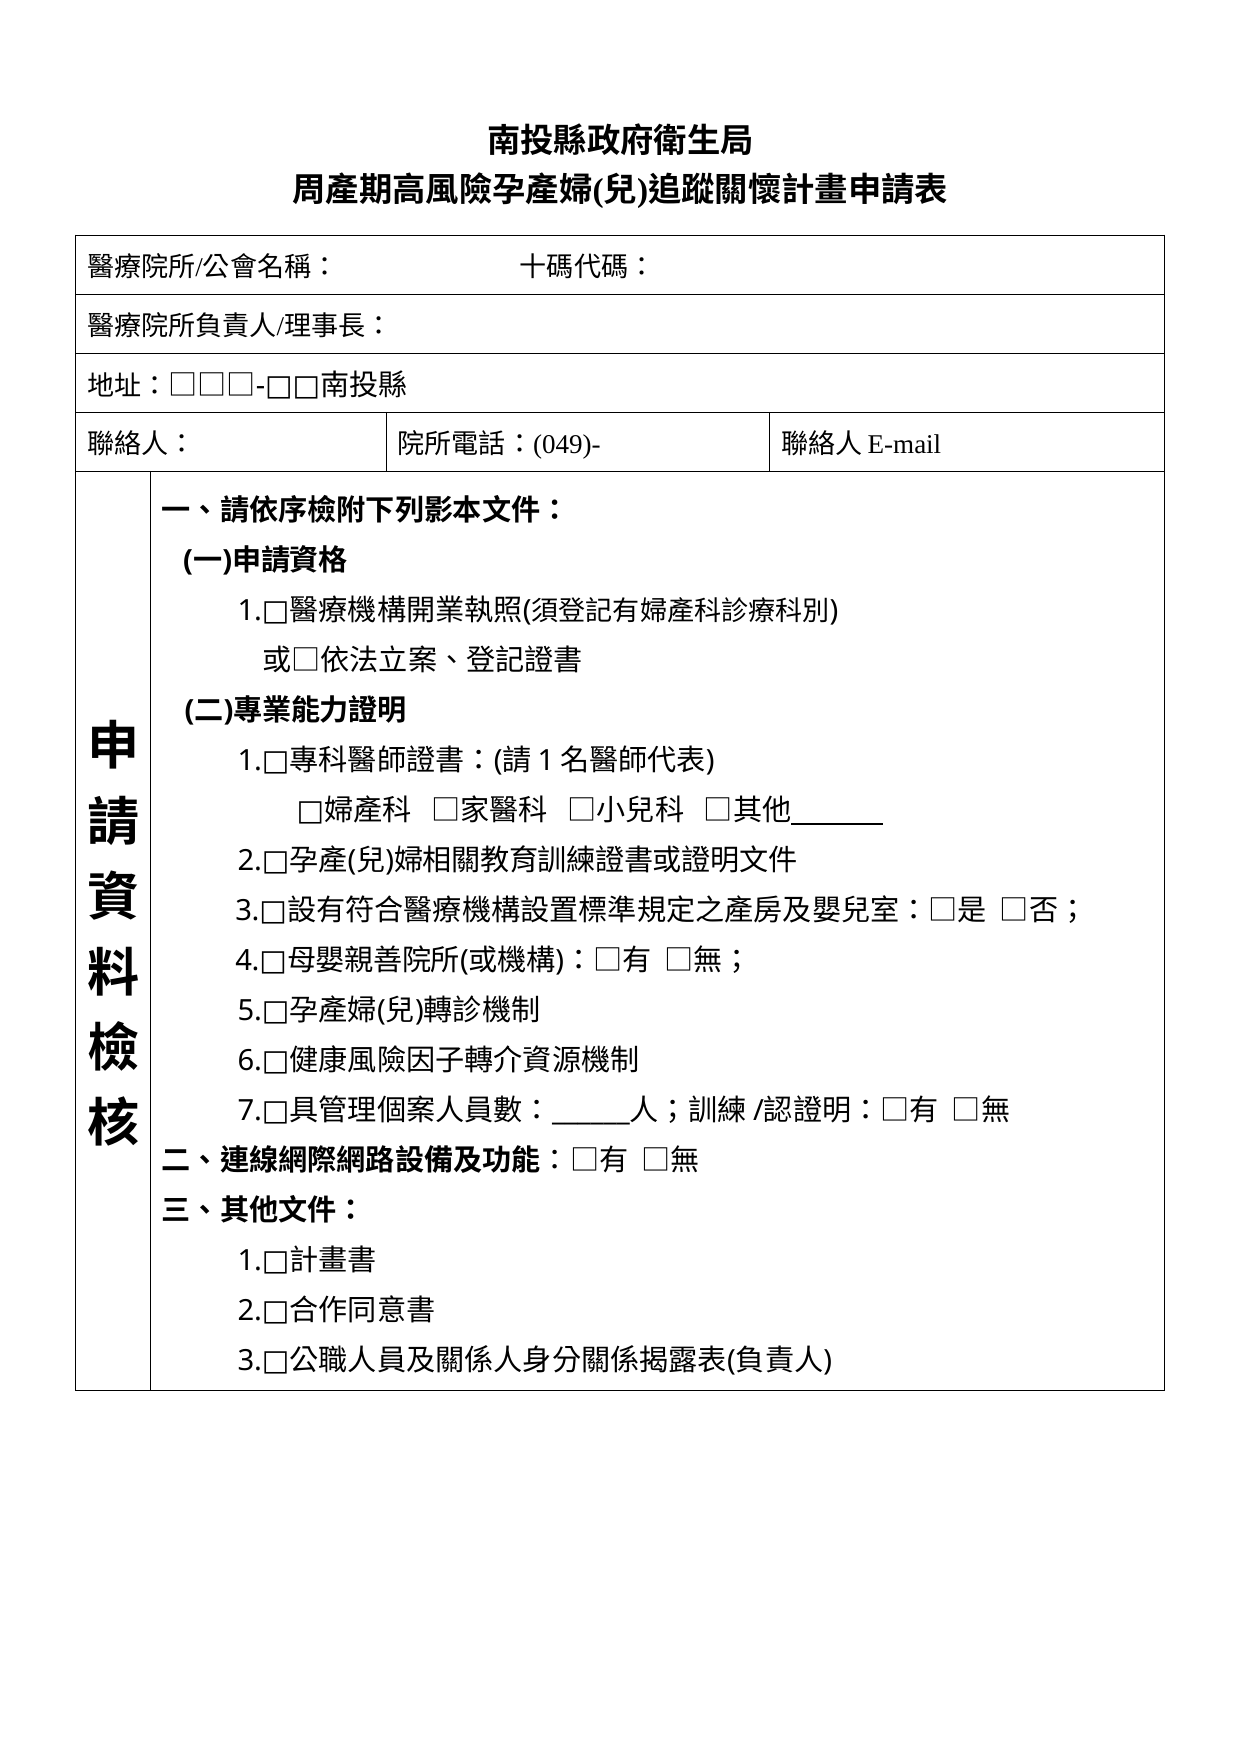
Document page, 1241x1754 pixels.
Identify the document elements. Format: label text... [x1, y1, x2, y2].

text 南投縣政府衛生局 [75, 114, 1165, 162]
table_cell 聯絡人E-mail [770, 413, 1164, 471]
table_cell 地址：□□□-□□南投縣 [76, 354, 1164, 412]
table_cell 院所電話：(049)- [387, 413, 769, 471]
table_cell 聯絡人： [76, 413, 386, 471]
table_cell 一、請依序檢附下列影本文件： (一)申請資格 1.□醫療機構開業執照(須登記有婦產科診療科別) 或□依法立案、登記證書 (二)專業能力證明 1.□專科醫師證書：(請1名醫師代表) □婦產科 □家醫科 □小兒科 □其他 2.□孕產(兒)婦相關教育訓練證書或證明文件 3.□設有符合醫療機構設置標準規定之產房及嬰兒室：□是 □否； 4.□母嬰親善院所(或機構)：□有 □無； 5.□孕產婦(兒)轉診機制 6.□健康風險因子轉介資源機制 7.□具管理個案人員數：______人；訓練 /認證明：□有 □無 二、連線網際網路設備及功能：□有 □無 三、其他文件： 1.□計畫書 2.□合作同意書 3.□公職人員及關係人身分關係揭露表(負責人) [151, 472, 1164, 1389]
table_cell 醫療院所負責人/理事長： [76, 295, 1164, 353]
table_cell 申請資料檢核 [76, 472, 150, 1389]
table_header 醫療院所/公會名稱： 十碼代碼： [76, 236, 1164, 294]
subtitle 周產期高風險孕產婦(兒)追蹤關懷計畫申請表 [75, 162, 1165, 211]
